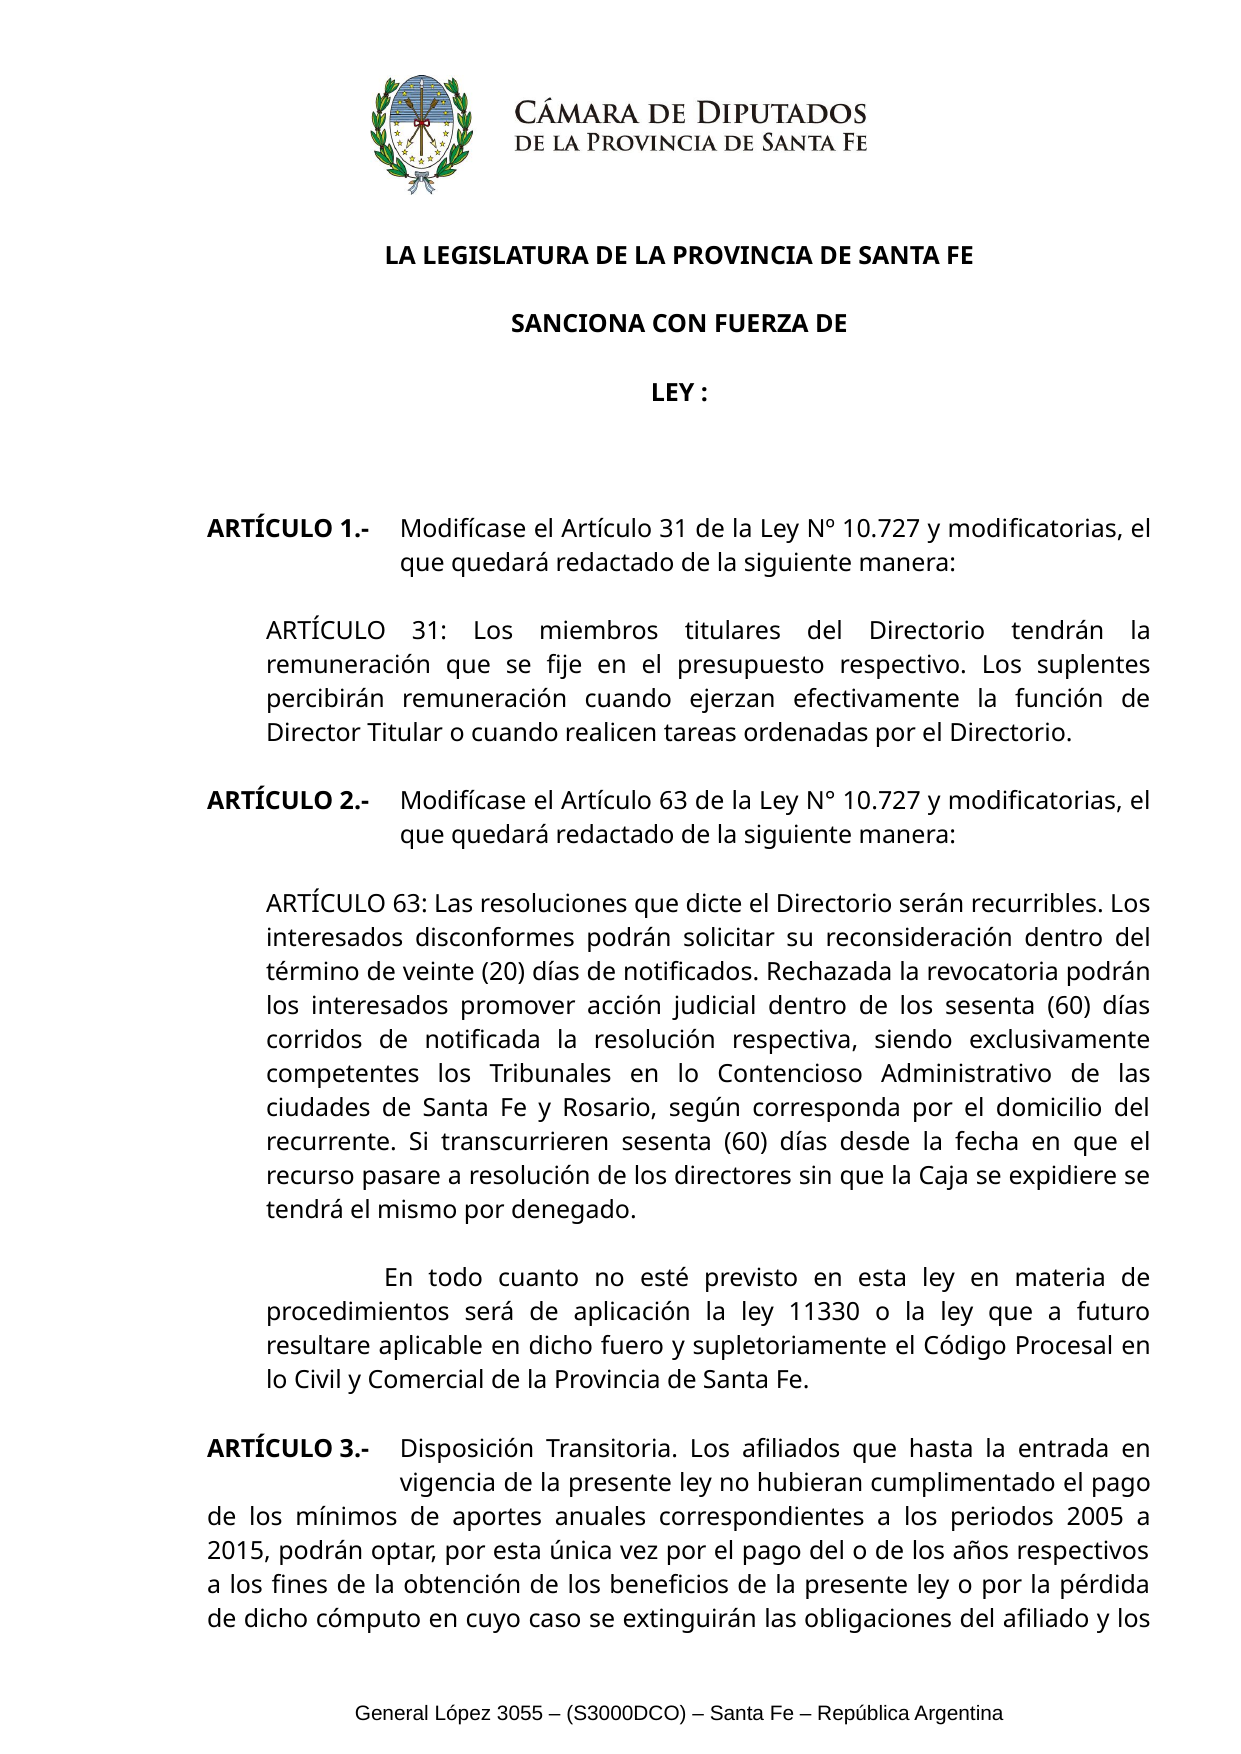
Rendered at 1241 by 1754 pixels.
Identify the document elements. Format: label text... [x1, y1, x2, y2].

text Modifícase el Artículo 63 de la Ley N° 10.727 y modificatorias, el que quedará redactado de la siguiente manera: [207, 783, 1152, 851]
text ARTÍCULO 31: Los miembros titulares del Directorio tendrán la remuneración que se fije en el presupuesto respectivo. Los suplentes percibirán remuneración cuando ejerzan efectivamente la función de Director Titular o cuando realicen tareas ordenadas por el Directorio. [266, 613, 1152, 749]
text LEY : [207, 374, 1152, 408]
text En todo cuanto no esté previsto en esta ley en materia de procedimientos será de aplicación la ley 11330 o la ley que a futuro resultare aplicable en dicho fuero y supletoriamente el Código Procesal en lo Civil y Comercial de la Provincia de Santa Fe. [266, 1260, 1152, 1396]
picture [370, 75, 867, 199]
table_header ARTÍCULO 3.- [207, 1430, 399, 1480]
text LA LEGISLATURA DE LA PROVINCIA DE SANTA FE [207, 238, 1152, 272]
text SANCIONA CON FUERZA DE [207, 306, 1152, 340]
text Disposición Transitoria. Los afiliados que hasta la entrada en vigencia de la presente ley no hubieran cumplimentado el pago de los mínimos de aportes anuales correspondientes a los periodos 2005 a 2015, podrán optar, por esta única vez por el pago del o de los años respectivos a los fines de la obtención de los beneficios de la presente ley o por la pérdida de dicho cómputo en cuyo caso se extinguirán las obligaciones del afiliado y los [207, 1430, 1152, 1634]
text Modifícase el Artículo 31 de la Ley Nº 10.727 y modiﬁcatorias, el que quedará redactado de la siguiente manera: [207, 511, 1152, 579]
table_header ARTÍCULO 1.- [207, 511, 399, 561]
table_header ARTÍCULO 2.- [207, 783, 399, 833]
text ARTÍCULO 63: Las resoluciones que dicte el Directorio serán recurribles. Los interesados disconformes podrán solicitar su reconsideración dentro del término de veinte (20) días de notificados. Rechazada la revocatoria podrán los interesados promover acción judicial dentro de los sesenta (60) días corridos de notificada la resolución respectiva, siendo exclusivamente competentes los Tribunales en lo Contencioso Administrativo de las ciudades de Santa Fe y Rosario, según corresponda por el domicilio del recurrente. Si transcurrieren sesenta (60) días desde la fecha en que el recurso pasare a resolución de los directores sin que la Caja se expidiere se tendrá el mismo por denegado. [266, 885, 1152, 1226]
